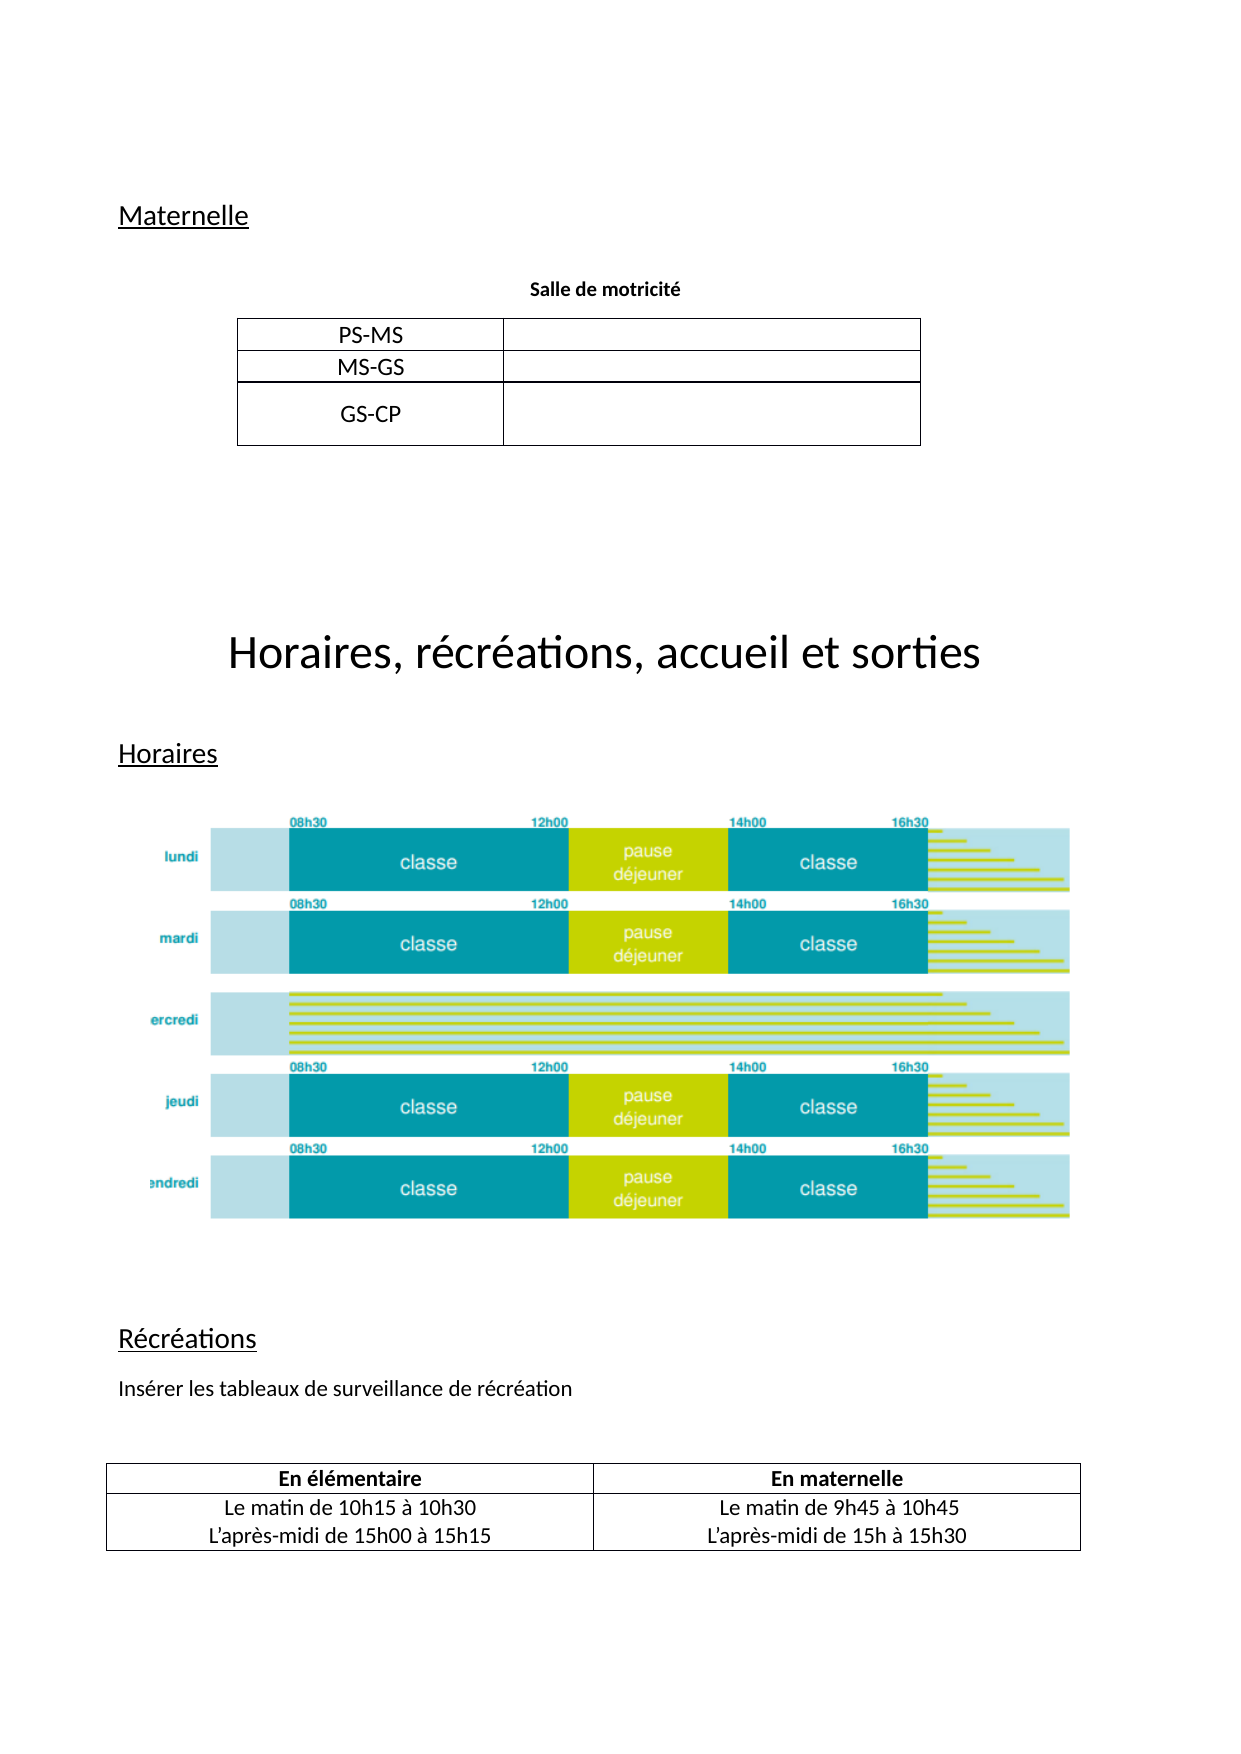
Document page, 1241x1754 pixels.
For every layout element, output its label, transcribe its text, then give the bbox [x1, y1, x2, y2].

table_cell Le matin de 10h15 à 10h30 L’après-midi de 15h00 à 15h15 [107, 1494, 593, 1549]
table_cell Le matin de 9h45 à 10h45 L’après-midi de 15h à 15h30 [594, 1494, 1080, 1549]
table_cell [504, 351, 920, 381]
table_cell [504, 383, 920, 444]
subtitle Salle de motricité [118, 276, 1093, 301]
subtitle Récréations [118, 1320, 1093, 1356]
subtitle Maternelle [118, 197, 1093, 233]
table_header PS-MS [238, 319, 503, 350]
table_cell MS-GS [238, 351, 503, 381]
table_header [504, 319, 920, 350]
table_cell GS-CP [238, 383, 503, 444]
text Insérer les tableaux de surveillance de récréation [118, 1374, 1093, 1402]
table_header En élémentaire [107, 1464, 593, 1492]
text Horaires, récréations, accueil et sorties [118, 622, 1093, 680]
subtitle Horaires [118, 735, 1093, 771]
table_header En maternelle [594, 1464, 1080, 1492]
